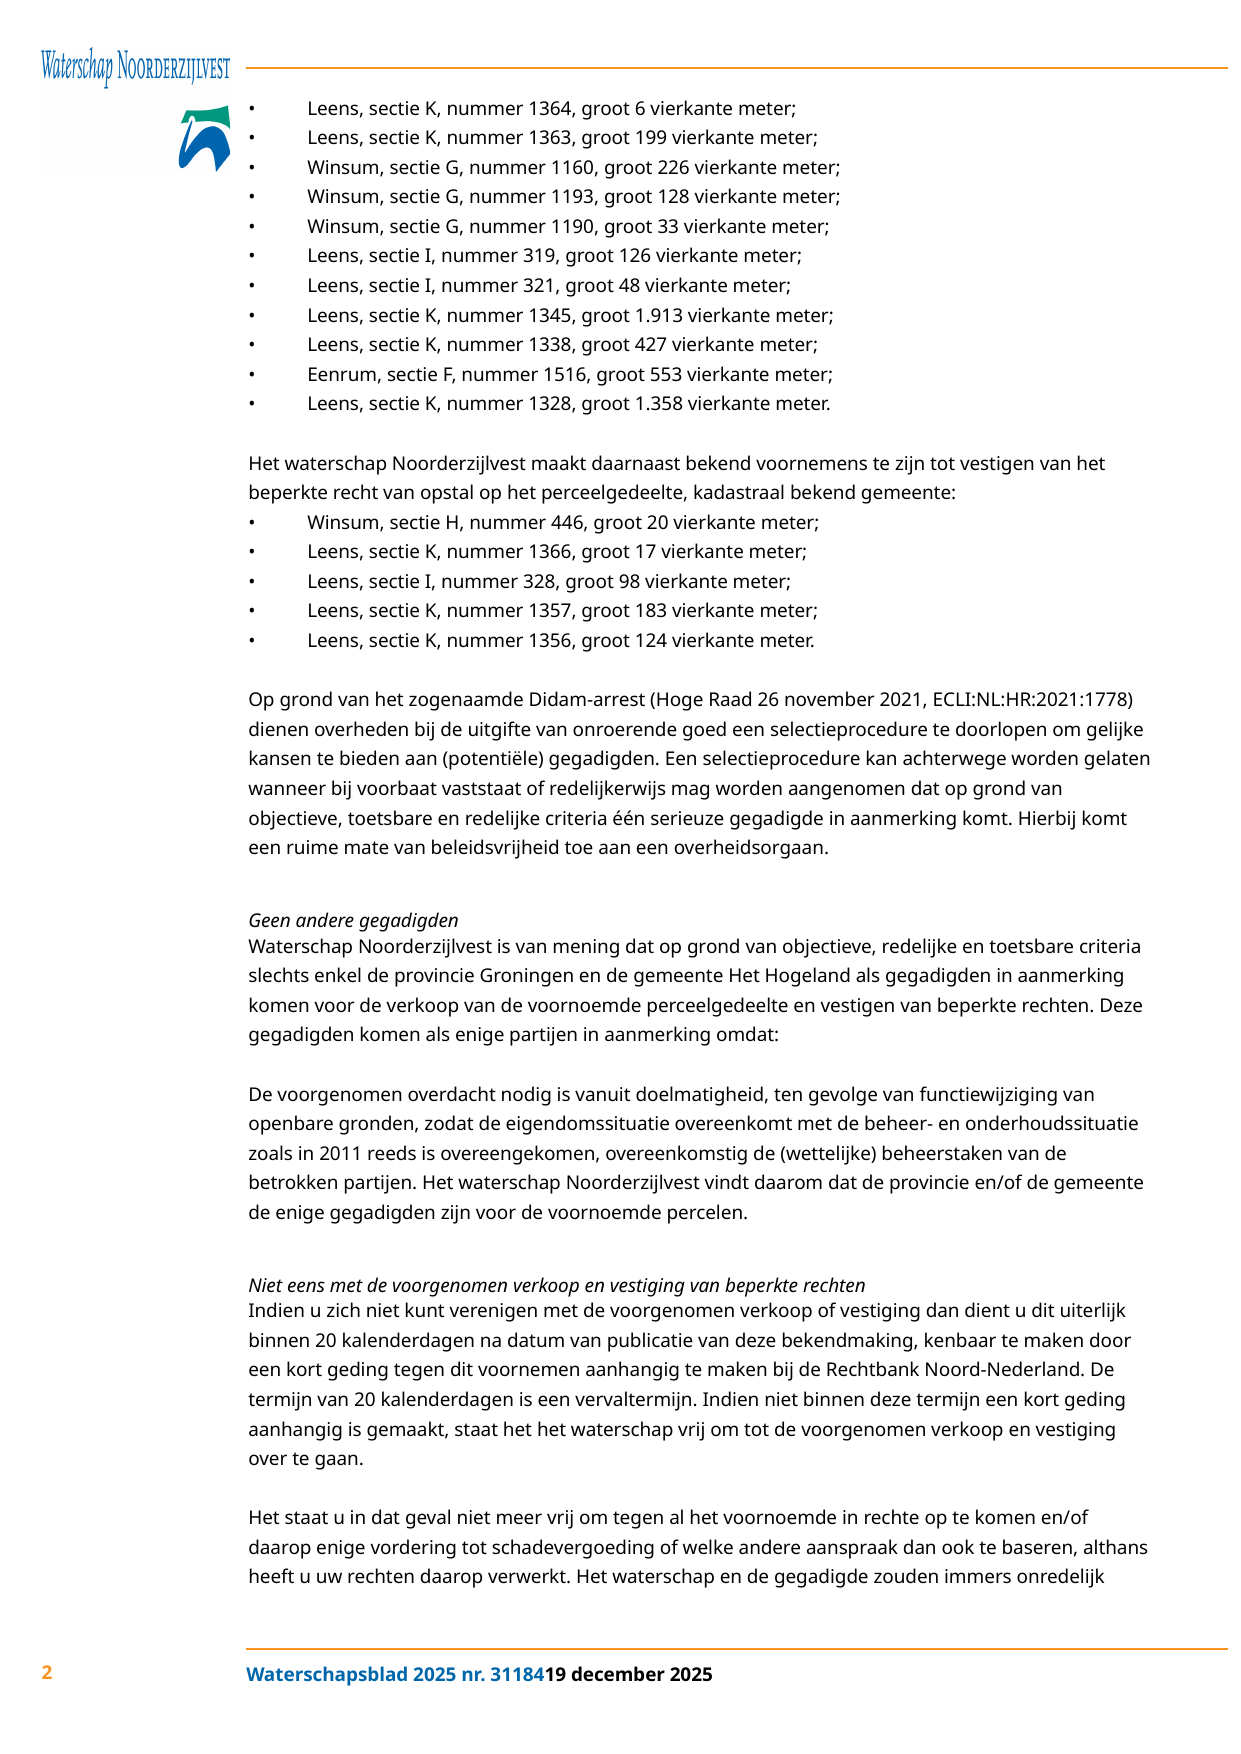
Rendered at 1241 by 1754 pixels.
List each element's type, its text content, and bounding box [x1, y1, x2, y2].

list Leens, sectie K, nummer 1328, groot 1.358 vierkante meter. [248, 391, 1152, 416]
list Winsum, sectie G, nummer 1190, groot 33 vierkante meter; [248, 213, 1152, 239]
list Leens, sectie I, nummer 321, groot 48 vierkante meter; [248, 272, 1152, 298]
picture [41, 47, 231, 172]
text Niet eens met de voorgenomen verkoop en vestiging van beperkte rechten [248, 1272, 1152, 1297]
list Eenrum, sectie F, nummer 1516, groot 553 vierkante meter; [248, 361, 1152, 387]
text Het staat u in dat geval niet meer vrij om tegen al het voornoemde in rechte op te komen en/of daarop enige vordering tot schadevergoeding of welke andere aanspraak dan ook te baseren, althans heeft u uw rechten daarop verwerkt. Het waterschap en de gegadigde zouden immers onredelijk [248, 1504, 1152, 1589]
text De voorgenomen overdacht nodig is vanuit doelmatigheid, ten gevolge van functiewijziging van openbare gronden, zodat de eigendomssituatie overeenkomt met de beheer- en onderhoudssituatie zoals in 2011 reeds is overeengekomen, overeenkomstig de (wettelijke) beheerstaken van de betrokken partijen. Het waterschap Noorderzijlvest vindt daarom dat de provincie en/of de gemeente de enige gegadigden zijn voor de voornoemde percelen. [248, 1081, 1152, 1225]
list Leens, sectie K, nummer 1366, groot 17 vierkante meter; [248, 538, 1152, 564]
text Waterschap Noorderzijlvest is van mening dat op grond van objectieve, redelijke en toetsbare criteria slechts enkel de provincie Groningen en de gemeente Het Hogeland als gegadigden in aanmerking komen voor de verkoop van de voornoemde perceelgedeelte en vestigen van beperkte rechten. Deze gegadigden komen als enige partijen in aanmerking omdat: [248, 933, 1152, 1047]
list Leens, sectie K, nummer 1345, groot 1.913 vierkante meter; [248, 302, 1152, 328]
list Leens, sectie K, nummer 1363, groot 199 vierkante meter; [248, 124, 1152, 150]
list Leens, sectie K, nummer 1338, groot 427 vierkante meter; [248, 331, 1152, 357]
list Leens, sectie I, nummer 319, groot 126 vierkante meter; [248, 243, 1152, 268]
list Winsum, sectie H, nummer 446, groot 20 vierkante meter; [248, 509, 1152, 535]
text Indien u zich niet kunt verenigen met de voorgenomen verkoop of vestiging dan dient u dit uiterlijk binnen 20 kalenderdagen na datum van publicatie van deze bekendmaking, kenbaar te maken door een kort geding tegen dit voornemen aanhangig te maken bij de Rechtbank Noord-Nederland. De termijn van 20 kalenderdagen is een vervaltermijn. Indien niet binnen deze termijn een kort geding aanhangig is gemaakt, staat het het waterschap vrij om tot de voorgenomen verkoop en vestiging over te gaan. [248, 1297, 1152, 1471]
text Op grond van het zogenaamde Didam-arrest (Hoge Raad 26 november 2021, ECLI:NL:HR:2021:1778) dienen overheden bij de uitgifte van onroerende goed een selectieprocedure te doorlopen om gelijke kansen te bieden aan (potentiële) gegadigden. Een selectieprocedure kan achterwege worden gelaten wanneer bij voorbaat vaststaat of redelijkerwijs mag worden aangenomen dat op grond van objectieve, toetsbare en redelijke criteria één serieuze gegadigde in aanmerking komt. Hierbij komt een ruime mate van beleidsvrijheid toe aan een overheidsorgaan. [248, 686, 1152, 860]
list Leens, sectie K, nummer 1364, groot 6 vierkante meter; [248, 95, 1152, 121]
text Geen andere gegadigden [248, 907, 1152, 933]
list Leens, sectie K, nummer 1357, groot 183 vierkante meter; [248, 598, 1152, 623]
list Leens, sectie I, nummer 328, groot 98 vierkante meter; [248, 568, 1152, 594]
list Winsum, sectie G, nummer 1193, groot 128 vierkante meter; [248, 183, 1152, 209]
list Winsum, sectie G, nummer 1160, groot 226 vierkante meter; [248, 154, 1152, 180]
list Leens, sectie K, nummer 1356, groot 124 vierkante meter. [248, 627, 1152, 653]
text Het waterschap Noorderzijlvest maakt daarnaast bekend voornemens te zijn tot vestigen van het beperkte recht van opstal op het perceelgedeelte, kadastraal bekend gemeente: [248, 450, 1152, 505]
